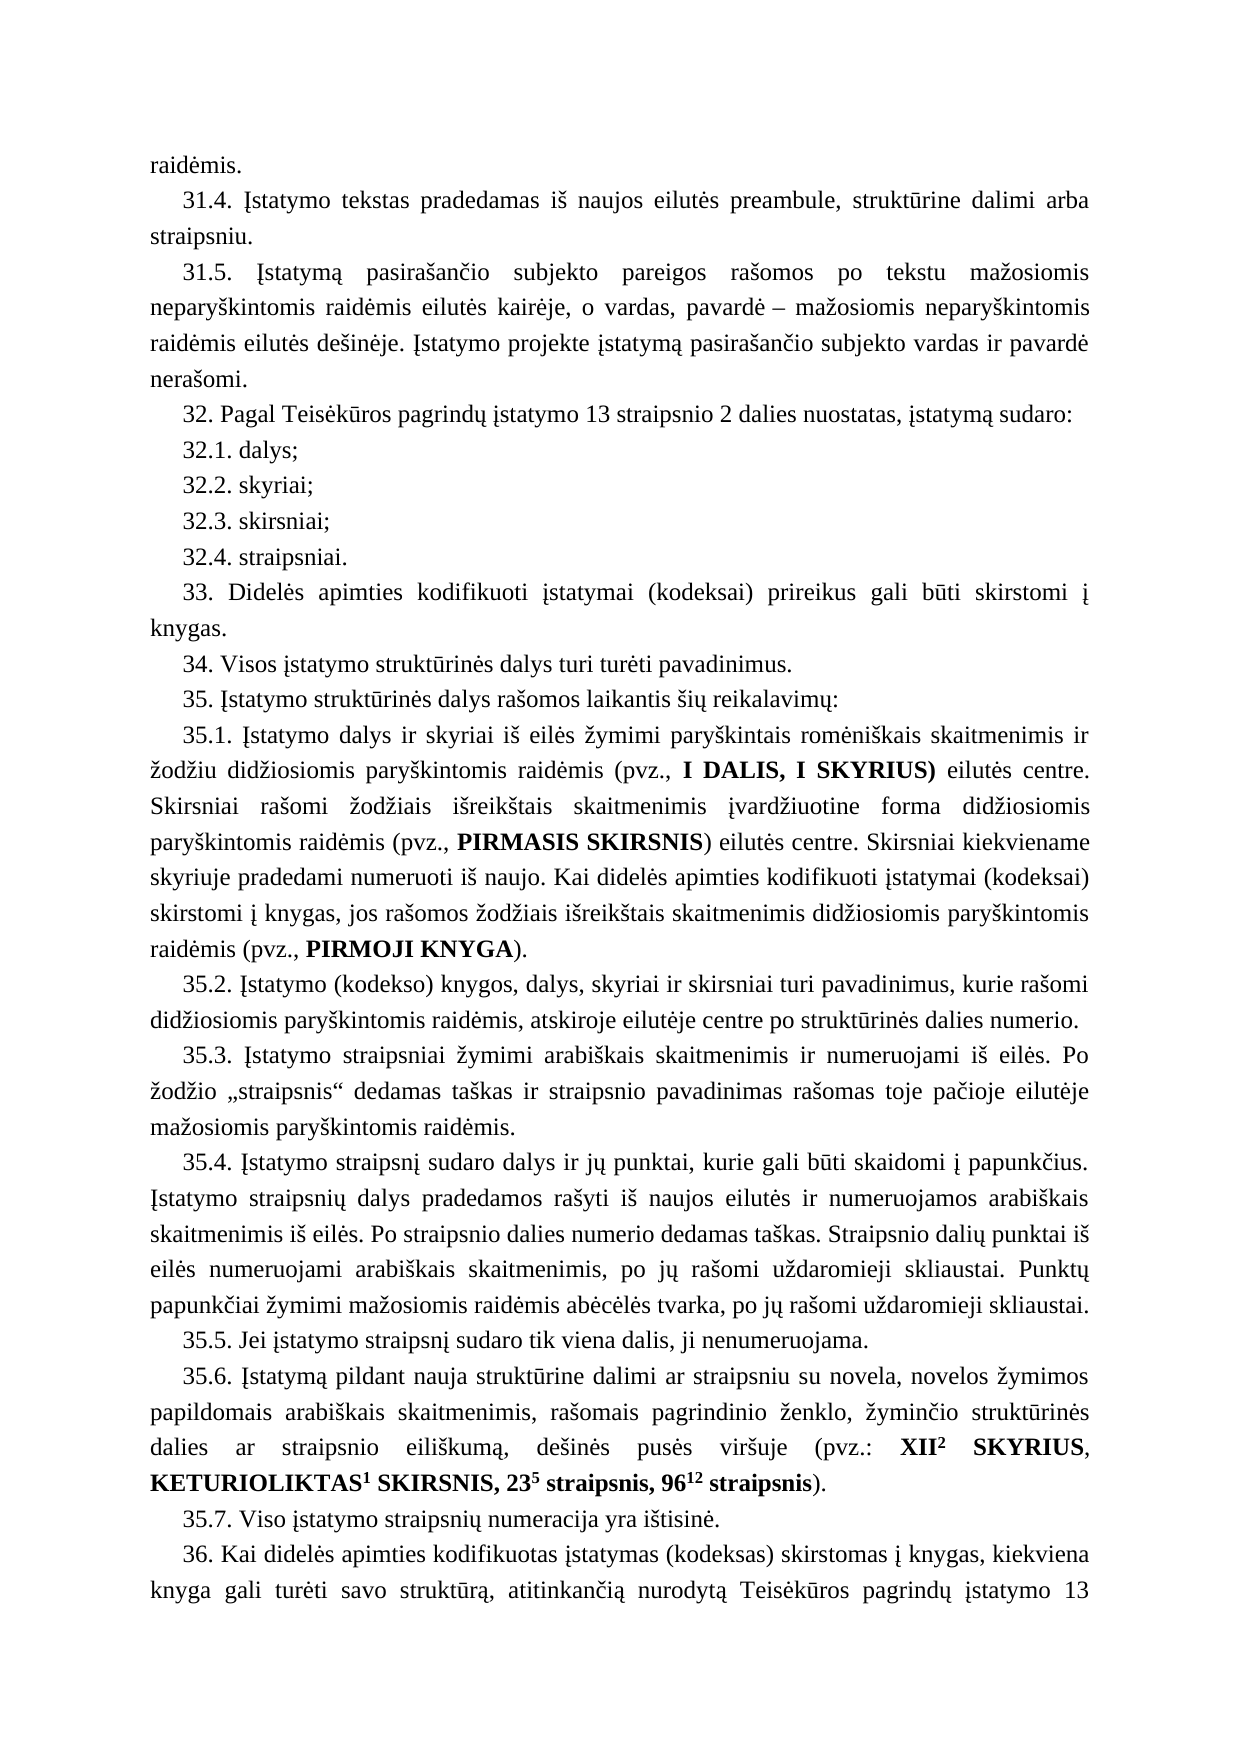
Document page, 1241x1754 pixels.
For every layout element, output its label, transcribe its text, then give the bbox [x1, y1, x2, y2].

text 33. Didelės apimties kodifikuoti įstatymai (kodeksai) prireikus gali būti skirstomi į knygas. [150, 577, 1090, 642]
text 35.3. Įstatymo straipsniai žymimi arabiškais skaitmenimis ir numeruojami iš eilės. Po žodžio „straipsnis“ dedamas taškas ir straipsnio pavadinimas rašomas toje pačioje eilutėje mažosiomis paryškintomis raidėmis. [150, 1041, 1090, 1141]
text 35.1. Įstatymo dalys ir skyriai iš eilės žymimi paryškintais romėniškais skaitmenimis ir žodžiu didžiosiomis paryškintomis raidėmis (pvz., I DALIS, I SKYRIUS) eilutės centre. Skirsniai rašomi žodžiais išreikštais skaitmenimis įvardžiuotine forma didžiosiomis paryškintomis raidėmis (pvz., PIRMASIS SKIRSNIS) eilutės centre. Skirsniai kiekviename skyriuje pradedami numeruoti iš naujo. Kai didelės apimties kodifikuoti įstatymai (kodeksai) skirstomi į knygas, jos rašomos žodžiais išreikštais skaitmenimis didžiosiomis paryškintomis raidėmis (pvz., PIRMOJI KNYGA). [150, 720, 1090, 962]
text 32.1. dalys; [150, 435, 1090, 464]
text 35. Įstatymo struktūrinės dalys rašomos laikantis šių reikalavimų: [150, 684, 1090, 713]
text 36. Kai didelės apimties kodifikuotas įstatymas (kodeksas) skirstomas į knygas, kiekviena knyga gali turėti savo struktūrą, atitinkančią nurodytą Teisėkūros pagrindų įstatymo 13 [150, 1539, 1090, 1604]
text 31.5. Įstatymą pasirašančio subjekto pareigos rašomos po tekstu mažosiomis neparyškintomis raidėmis eilutės kairėje, o vardas, pavardė – mažosiomis neparyškintomis raidėmis eilutės dešinėje. Įstatymo projekte įstatymą pasirašančio subjekto vardas ir pavardė nerašomi. [150, 257, 1090, 392]
text 34. Visos įstatymo struktūrinės dalys turi turėti pavadinimus. [150, 649, 1090, 677]
text 35.6. Įstatymą pildant nauja struktūrine dalimi ar straipsniu su novela, novelos žymimos papildomais arabiškais skaitmenimis, rašomais pagrindinio ženklo, žyminčio struktūrinės dalies ar straipsnio eiliškumą, dešinės pusės viršuje (pvz.: XII2 SKYRIUS, KETURIOLIKTAS1 SKIRSNIS, 235 straipsnis, 9612 straipsnis). [150, 1361, 1090, 1497]
text 35.4. Įstatymo straipsnį sudaro dalys ir jų punktai, kurie gali būti skaidomi į papunkčius. Įstatymo straipsnių dalys pradedamos rašyti iš naujos eilutės ir numeruojamos arabiškais skaitmenimis iš eilės. Po straipsnio dalies numerio dedamas taškas. Straipsnio dalių punktai iš eilės numeruojami arabiškais skaitmenimis, po jų rašomi uždaromieji skliaustai. Punktų papunkčiai žymimi mažosiomis raidėmis abėcėlės tvarka, po jų rašomi uždaromieji skliaustai. [150, 1147, 1090, 1319]
text 35.5. Jei įstatymo straipsnį sudaro tik viena dalis, ji nenumeruojama. [150, 1326, 1090, 1354]
text 32. Pagal Teisėkūros pagrindų įstatymo 13 straipsnio 2 dalies nuostatas, įstatymą sudaro: [150, 399, 1090, 428]
text raidėmis. [150, 150, 1090, 179]
text 32.4. straipsniai. [150, 542, 1090, 571]
text 35.2. Įstatymo (kodekso) knygos, dalys, skyriai ir skirsniai turi pavadinimus, kurie rašomi didžiosiomis paryškintomis raidėmis, atskiroje eilutėje centre po struktūrinės dalies numerio. [150, 969, 1090, 1034]
text 35.7. Viso įstatymo straipsnių numeracija yra ištisinė. [150, 1504, 1090, 1532]
text 32.2. skyriai; [150, 471, 1090, 499]
text 31.4. Įstatymo tekstas pradedamas iš naujos eilutės preambule, struktūrine dalimi arba straipsniu. [150, 186, 1090, 250]
text 32.3. skirsniai; [150, 506, 1090, 535]
